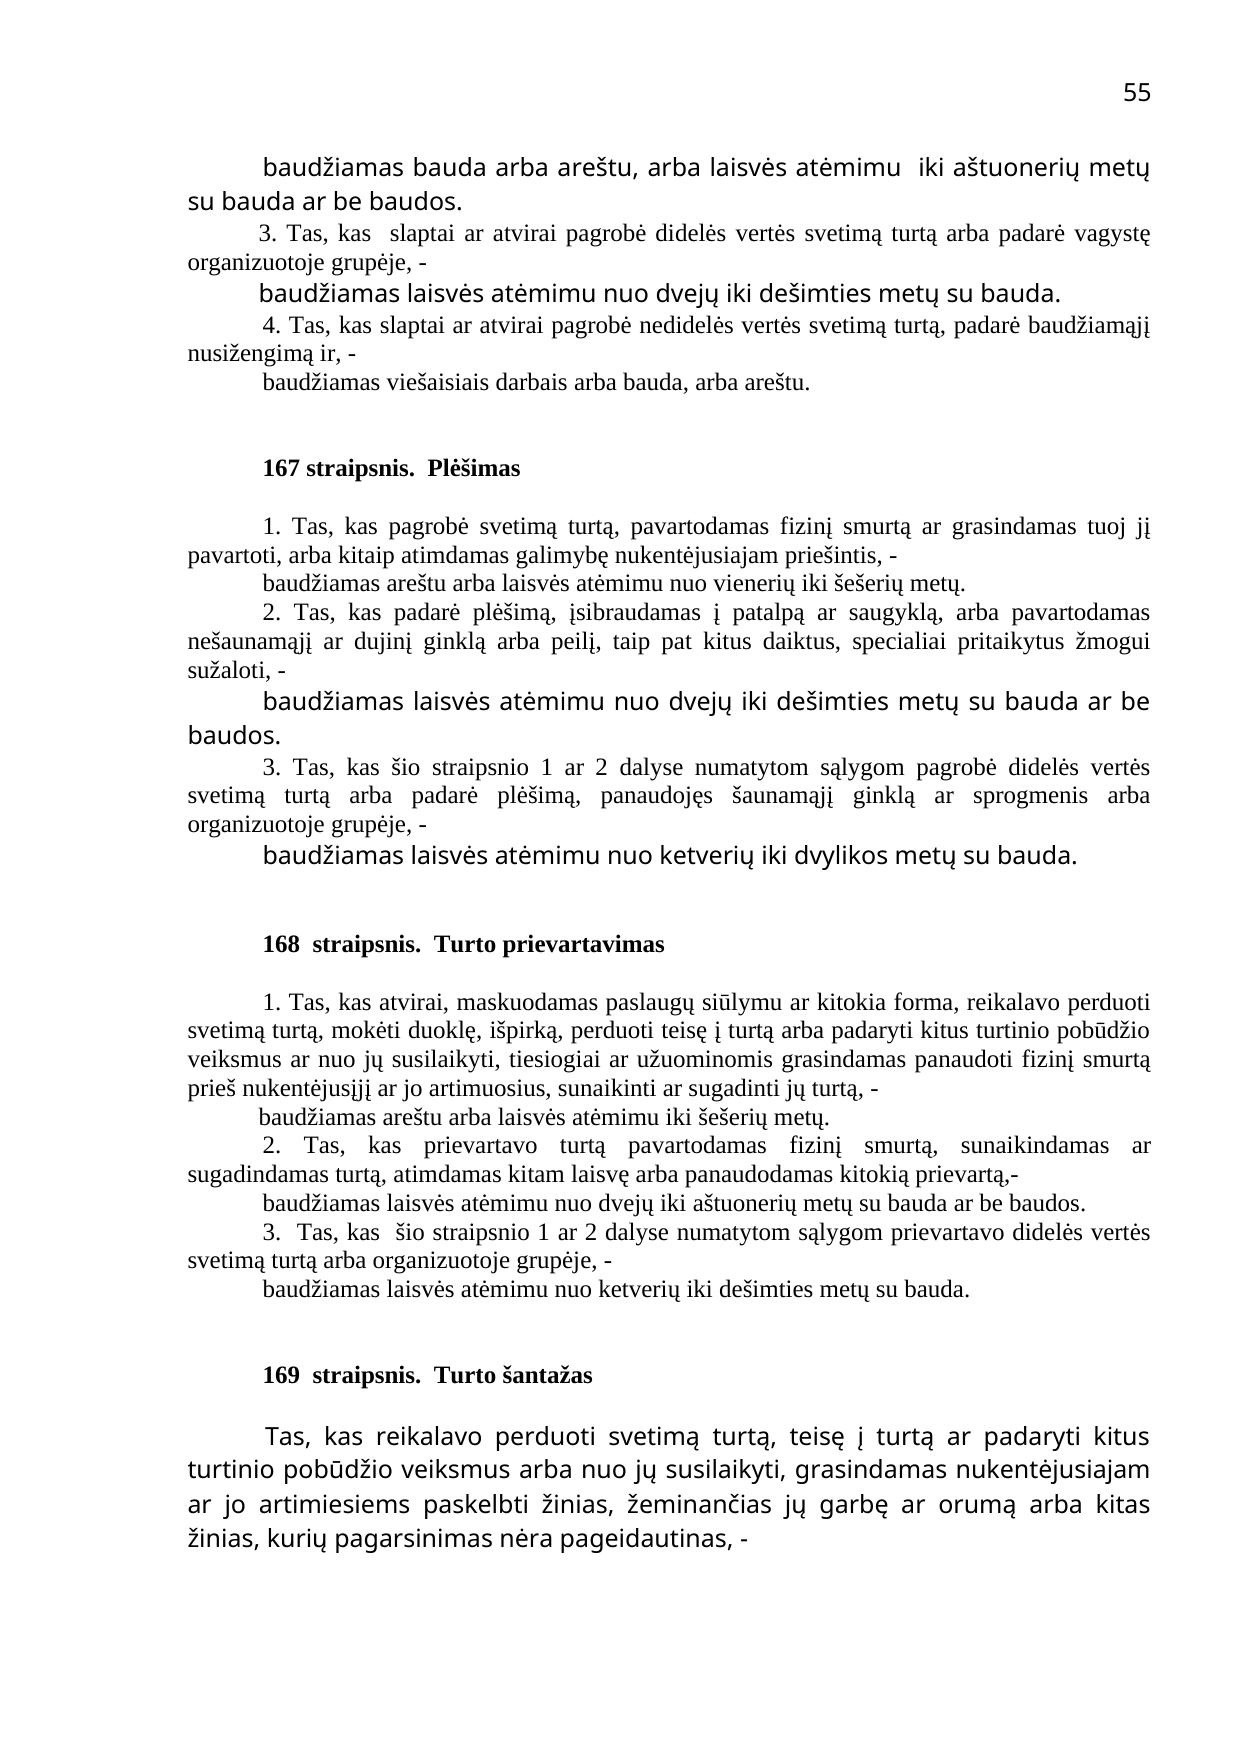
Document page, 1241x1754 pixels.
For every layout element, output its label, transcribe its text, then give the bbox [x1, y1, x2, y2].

text 2. Tas, kas padarė plėšimą, įsibraudamas į patalpą ar saugyklą, arba pavartodamas nešaunamąjį ar dujinį ginklą arba peilį, taip pat kitus daiktus, specialiai pritaikytus žmogui sužaloti, - [187, 597, 1152, 683]
text baudžiamas laisvės atėmimu nuo ketverių iki dešimties metų su bauda. [187, 1274, 1152, 1303]
text baudžiamas laisvės atėmimu nuo ketverių iki dvylikos metų su bauda. [187, 838, 1152, 872]
text baudžiamas laisvės atėmimu nuo dvejų iki aštuonerių metų su bauda ar be baudos. [187, 1188, 1152, 1217]
text 167 straipsnis. Plėšimas [187, 453, 1152, 482]
text 3. Tas, kas šio straipsnio 1 ar 2 dalyse numatytom sąlygom prievartavo didelės vertės svetimą turtą arba organizuotoje grupėje, - [187, 1217, 1152, 1274]
text 1. Tas, kas pagrobė svetimą turtą, pavartodamas fizinį smurtą ar grasindamas tuoj jį pavartoti, arba kitaip atimdamas galimybę nukentėjusiajam priešintis, - [187, 511, 1152, 568]
text baudžiamas viešaisiais darbais arba bauda, arba areštu. [187, 367, 1152, 396]
text 169 straipsnis. Turto šantažas [187, 1361, 1152, 1389]
text 4. Tas, kas slaptai ar atvirai pagrobė nedidelės vertės svetimą turtą, padarė baudžiamąjį nusižengimą ir, - [187, 310, 1152, 367]
text 3. Tas, kas šio straipsnio 1 ar 2 dalyse numatytom sąlygom pagrobė didelės vertės svetimą turtą arba padarė plėšimą, panaudojęs šaunamąjį ginklą ar sprogmenis arba organizuotoje grupėje, - [187, 752, 1152, 838]
text baudžiamas areštu arba laisvės atėmimu iki šešerių metų. [187, 1102, 1152, 1131]
text 2. Tas, kas prievartavo turtą pavartodamas fizinį smurtą, sunaikindamas ar sugadindamas turtą, atimdamas kitam laisvę arba panaudodamas kitokią prievartą,- [187, 1131, 1152, 1188]
text baudžiamas bauda arba areštu, arba laisvės atėmimu iki aštuonerių metų su bauda ar be baudos. [187, 150, 1152, 218]
text 168 straipsnis. Turto prievartavimas [187, 929, 1152, 958]
text 1. Tas, kas atvirai, maskuodamas paslaugų siūlymu ar kitokia forma, reikalavo perduoti svetimą turtą, mokėti duoklę, išpirką, perduoti teisę į turtą arba padaryti kitus turtinio pobūdžio veiksmus ar nuo jų susilaikyti, tiesiogiai ar užuominomis grasindamas panaudoti fizinį smurtą prieš nukentėjusįjį ar jo artimuosius, sunaikinti ar sugadinti jų turtą, - [187, 987, 1152, 1102]
text Tas, kas reikalavo perduoti svetimą turtą, teisę į turtą ar padaryti kitus turtinio pobūdžio veiksmus arba nuo jų susilaikyti, grasindamas nukentėjusiajam ar jo artimiesiems paskelbti žinias, žeminančias jų garbę ar orumą arba kitas žinias, kurių pagarsinimas nėra pageidautinas, - [187, 1418, 1152, 1554]
text baudžiamas laisvės atėmimu nuo dvejų iki dešimties metų su bauda. [187, 276, 1152, 310]
text baudžiamas areštu arba laisvės atėmimu nuo vienerių iki šešerių metų. [187, 568, 1152, 597]
text baudžiamas laisvės atėmimu nuo dvejų iki dešimties metų su bauda ar be baudos. [187, 683, 1152, 752]
text 3. Tas, kas slaptai ar atvirai pagrobė didelės vertės svetimą turtą arba padarė vagystę organizuotoje grupėje, - [187, 218, 1152, 276]
